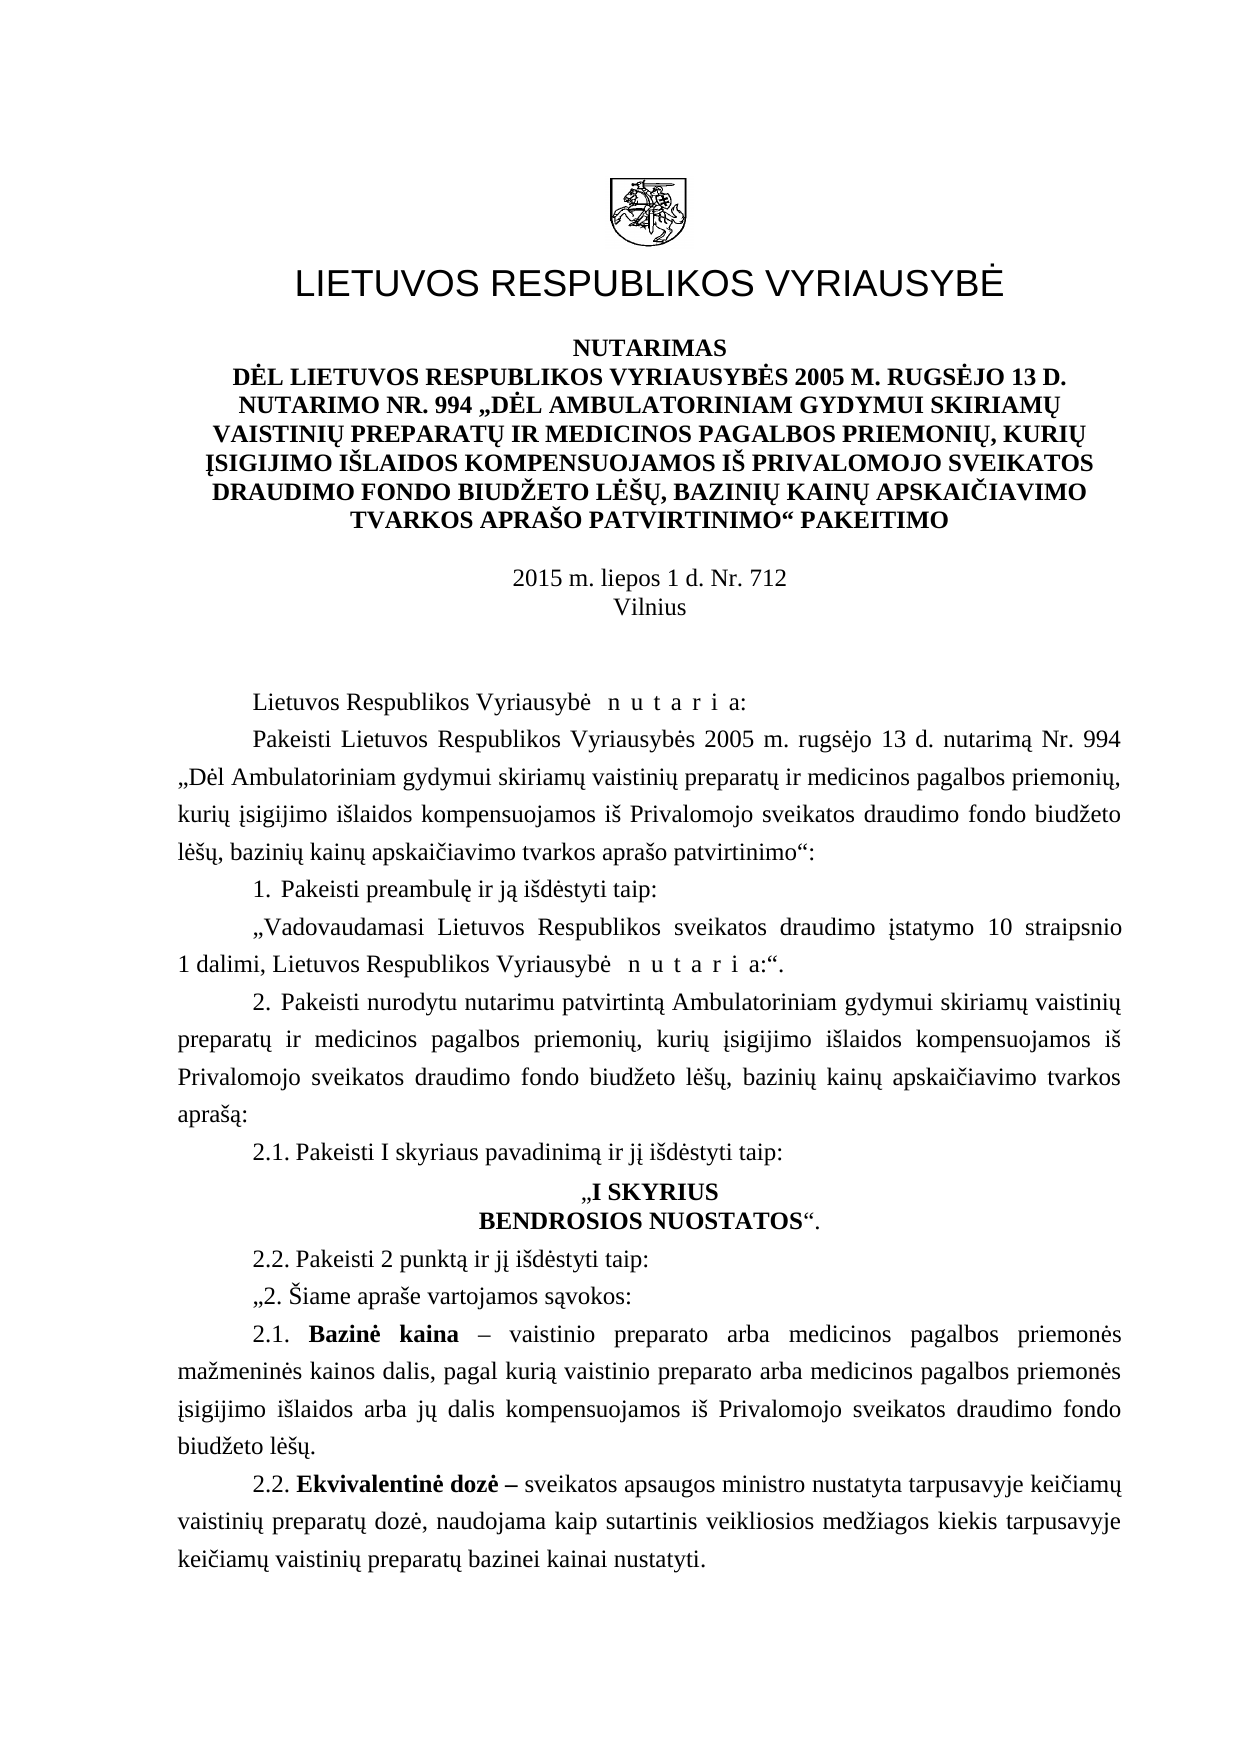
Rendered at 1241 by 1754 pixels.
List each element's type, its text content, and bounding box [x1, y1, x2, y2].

text 2.2. Pakeisti 2 punktą ir jį išdėstyti taip: [177, 1235, 1122, 1272]
text Lietuvos Respublikos Vyriausybė nutaria: [177, 678, 1122, 715]
text „I SKYRIUS [177, 1177, 1122, 1206]
text 2.1. Bazinė kaina – vaistinio preparato arba medicinos pagalbos priemonės mažmeninės kainos dalis, pagal kurią vaistinio preparato arba medicinos pagalbos priemonės įsigijimo išlaidos arba jų dalis kompensuojamos iš Privalomojo sveikatos draudimo fondo biudžeto lėšų. [177, 1310, 1122, 1460]
text BENDROSIOS NUOSTATOS“. [177, 1206, 1122, 1235]
text 2.1. Pakeisti I skyriaus pavadinimą ir jį išdėstyti taip: [177, 1128, 1122, 1165]
text Lietuvos Respublikos Vyriausybė [177, 261, 1122, 304]
text Pakeisti Lietuvos Respublikos Vyriausybės 2005 m. rugsėjo 13 d. nutarimą Nr. 994 „Dėl Ambulatoriniam gydymui skiriamų vaistinių preparatų ir medicinos pagalbos priemonių, kurių įsigijimo išlaidos kompensuojamos iš Privalomojo sveikatos draudimo fondo biudžeto lėšų, bazinių kainų apskaičiavimo tvarkos aprašo patvirtinimo“: [177, 715, 1122, 865]
text 2. Pakeisti nurodytu nutarimu patvirtintą Ambulatoriniam gydymui skiriamų vaistinių preparatų ir medicinos pagalbos priemonių, kurių įsigijimo išlaidos kompensuojamos iš Privalomojo sveikatos draudimo fondo biudžeto lėšų, bazinių kainų apskaičiavimo tvarkos aprašą: [177, 978, 1122, 1128]
text 1. Pakeisti preambulę ir ją išdėstyti taip: [177, 865, 1122, 903]
text nutarimas [177, 333, 1122, 362]
text 2.2. Ekvivalentinė dozė – sveikatos apsaugos ministro nustatyta tarpusavyje keičiamų vaistinių preparatų dozė, naudojama kaip sutartinis veikliosios medžiagos kiekis tarpusavyje keičiamų vaistinių preparatų bazinei kainai nustatyti. [177, 1460, 1122, 1572]
text „2. Šiame apraše vartojamos sąvokos: [177, 1272, 1122, 1310]
text 2015 m. liepos 1 d. Nr. 712 Vilnius [177, 563, 1122, 620]
text „Vadovaudamasi Lietuvos Respublikos sveikatos draudimo įstatymo 10 straipsnio 1 dalimi, Lietuvos Respublikos Vyriausybė nutaria:“. [177, 903, 1122, 978]
text Dėl LIETUVOS RESPUBLIKOS VYRIAUSYBĖS 2005 M. RUGSĖJO 13 D. NUTARIMO NR. 994 „DĖL AMBULATORINIAM GYDYMUI SKIRIAMŲ VAISTINIŲ PREPARATŲ IR MEDICINOS PAGALBOS PRIEMONIŲ, KURIŲ ĮSIGIJIMO IŠLAIDOS KOMPENSUOJAMOS IŠ PRIVALOMOJO SVEIKATOS DRAUDIMO FONDO BIUDŽETO LĖŠŲ, BAZINIŲ KAINŲ APSKAIČIAVIMO TVARKOS APRAŠO PATVIRTINIMO“ PAKEITIMO [177, 362, 1122, 534]
